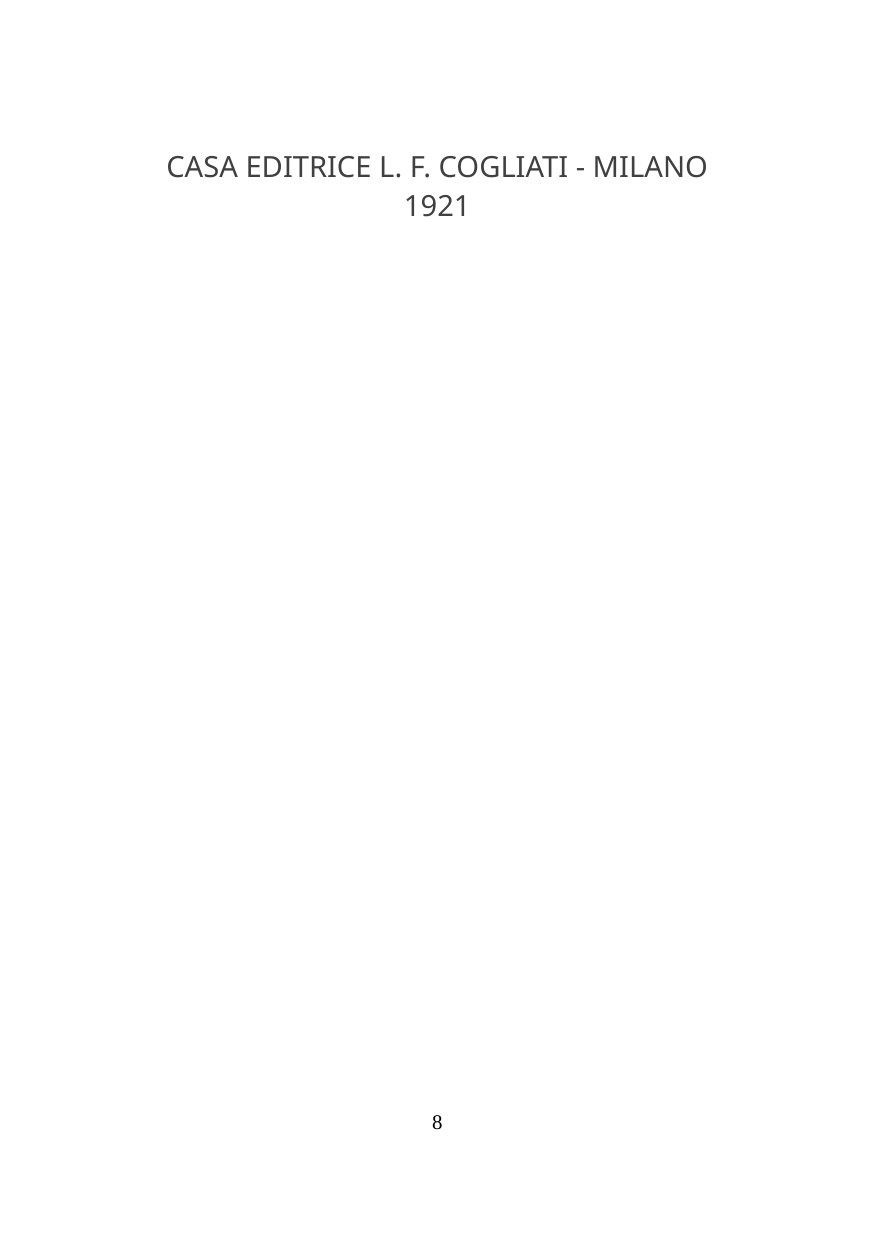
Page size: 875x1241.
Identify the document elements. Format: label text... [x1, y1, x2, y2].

text CASA EDITRICE L. F. COGLIATI - MILANO [106, 146, 768, 186]
text 1921 [106, 186, 768, 225]
